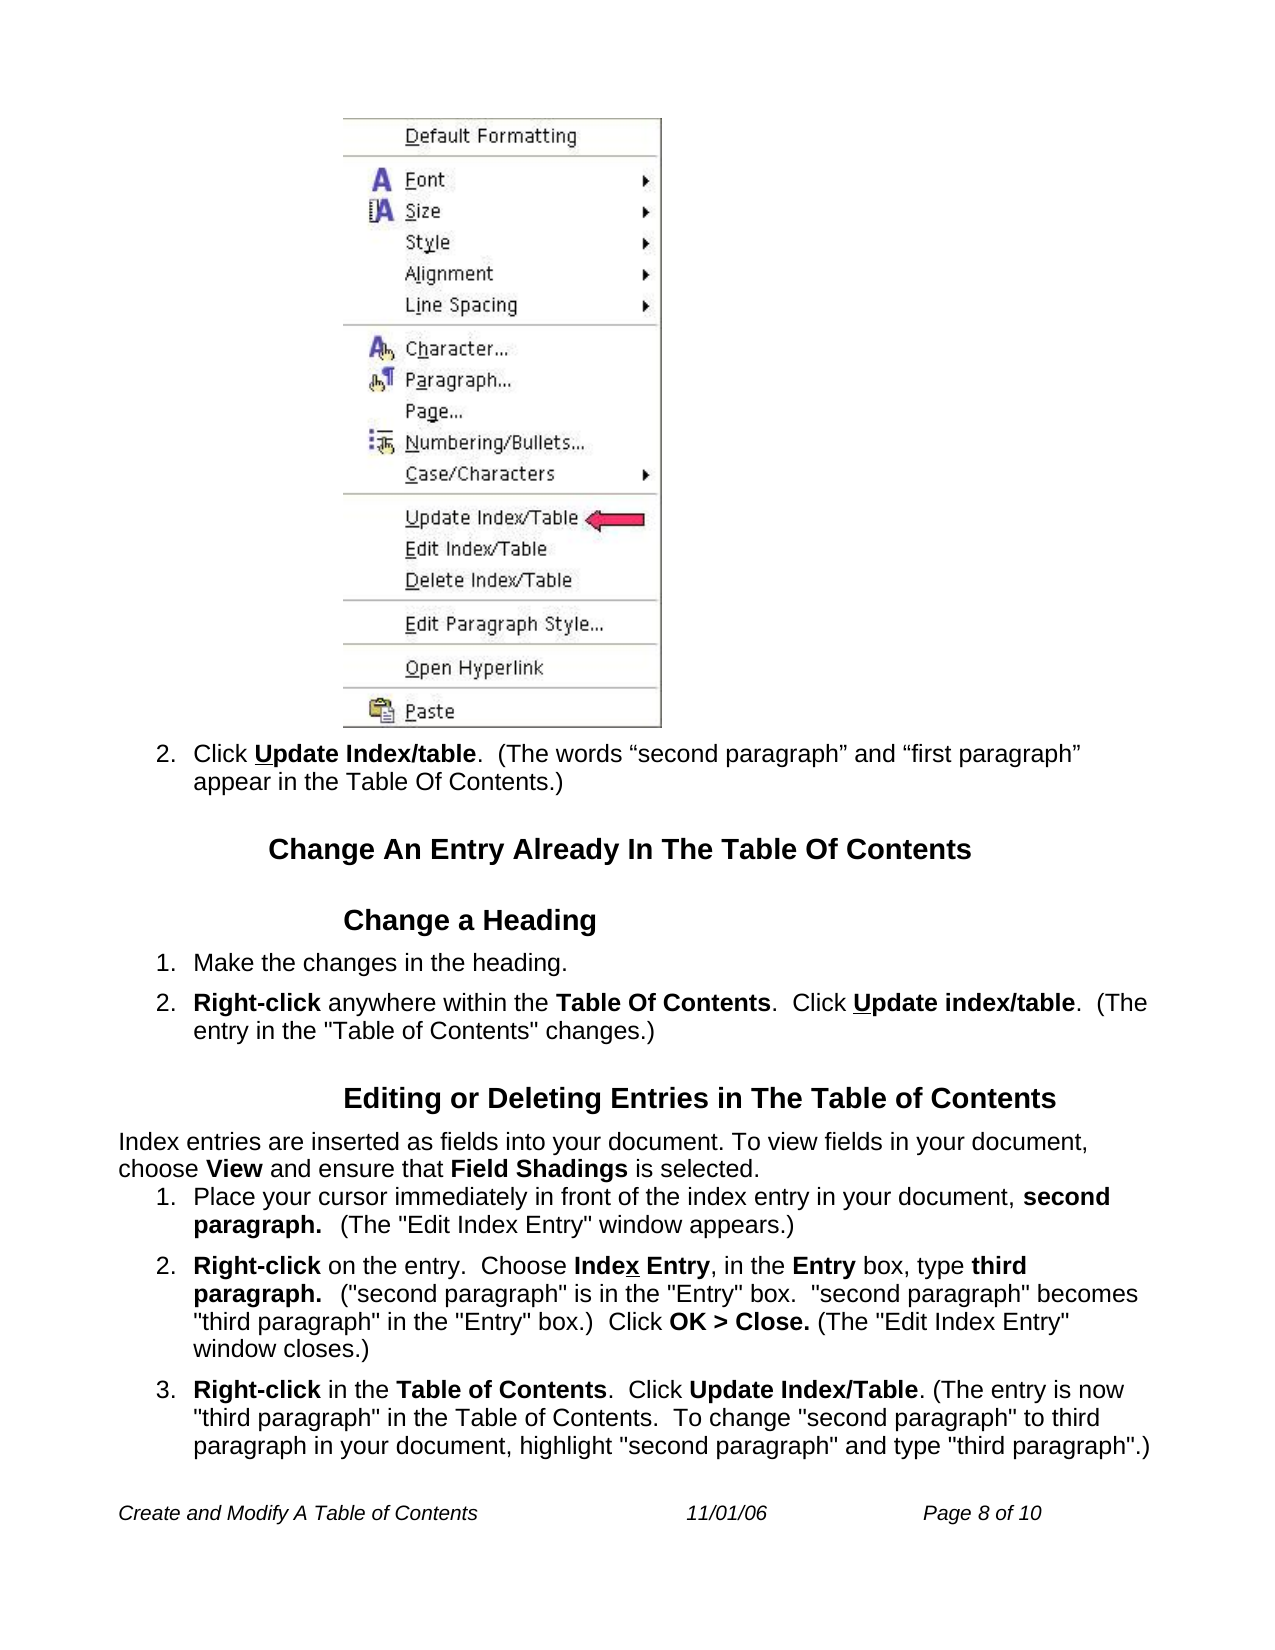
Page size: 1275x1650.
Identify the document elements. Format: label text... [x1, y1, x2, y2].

list Right-click in the Table of Contents. Click Update Index/Table. (The entry is now "third paragraph" in the Table of Contents. To change "second paragraph" to third paragraph in your document, highlight "second paragraph" and type "third paragraph".) [156, 1376, 1157, 1459]
list Right-click anywhere within the Table Of Contents. Click Update index/table. (The entry in the "Table of Contents" changes.) [156, 989, 1157, 1045]
subtitle Change a Heading [343, 903, 1157, 936]
list Click Update Index/table. (The words “second paragraph” and “first paragraph” appear in the Table Of Contents.) [156, 740, 1157, 796]
list Place your cursor immediately in front of the index entry in your document, second paragraph. (The "Edit Index Entry" window appears.) [156, 1183, 1157, 1239]
subtitle Editing or Deleting Entries in The Table of Contents [343, 1082, 1157, 1115]
text Index entries are inserted as fields into your document. To view fields in your document, choose View and ensure that Field Shadings is selected. [118, 1127, 1157, 1183]
picture [343, 118, 662, 728]
subtitle Change An Entry Already In The Table Of Contents [268, 833, 1157, 866]
list Make the changes in the heading. [156, 948, 1157, 976]
list Right-click on the entry. Choose Index Entry, in the Entry box, type third paragraph. ("second paragraph" is in the "Entry" box. "second paragraph" becomes "third paragraph" in the "Entry" box.) Click OK > Close. (The "Edit Index Entry" window closes.) [156, 1252, 1157, 1363]
